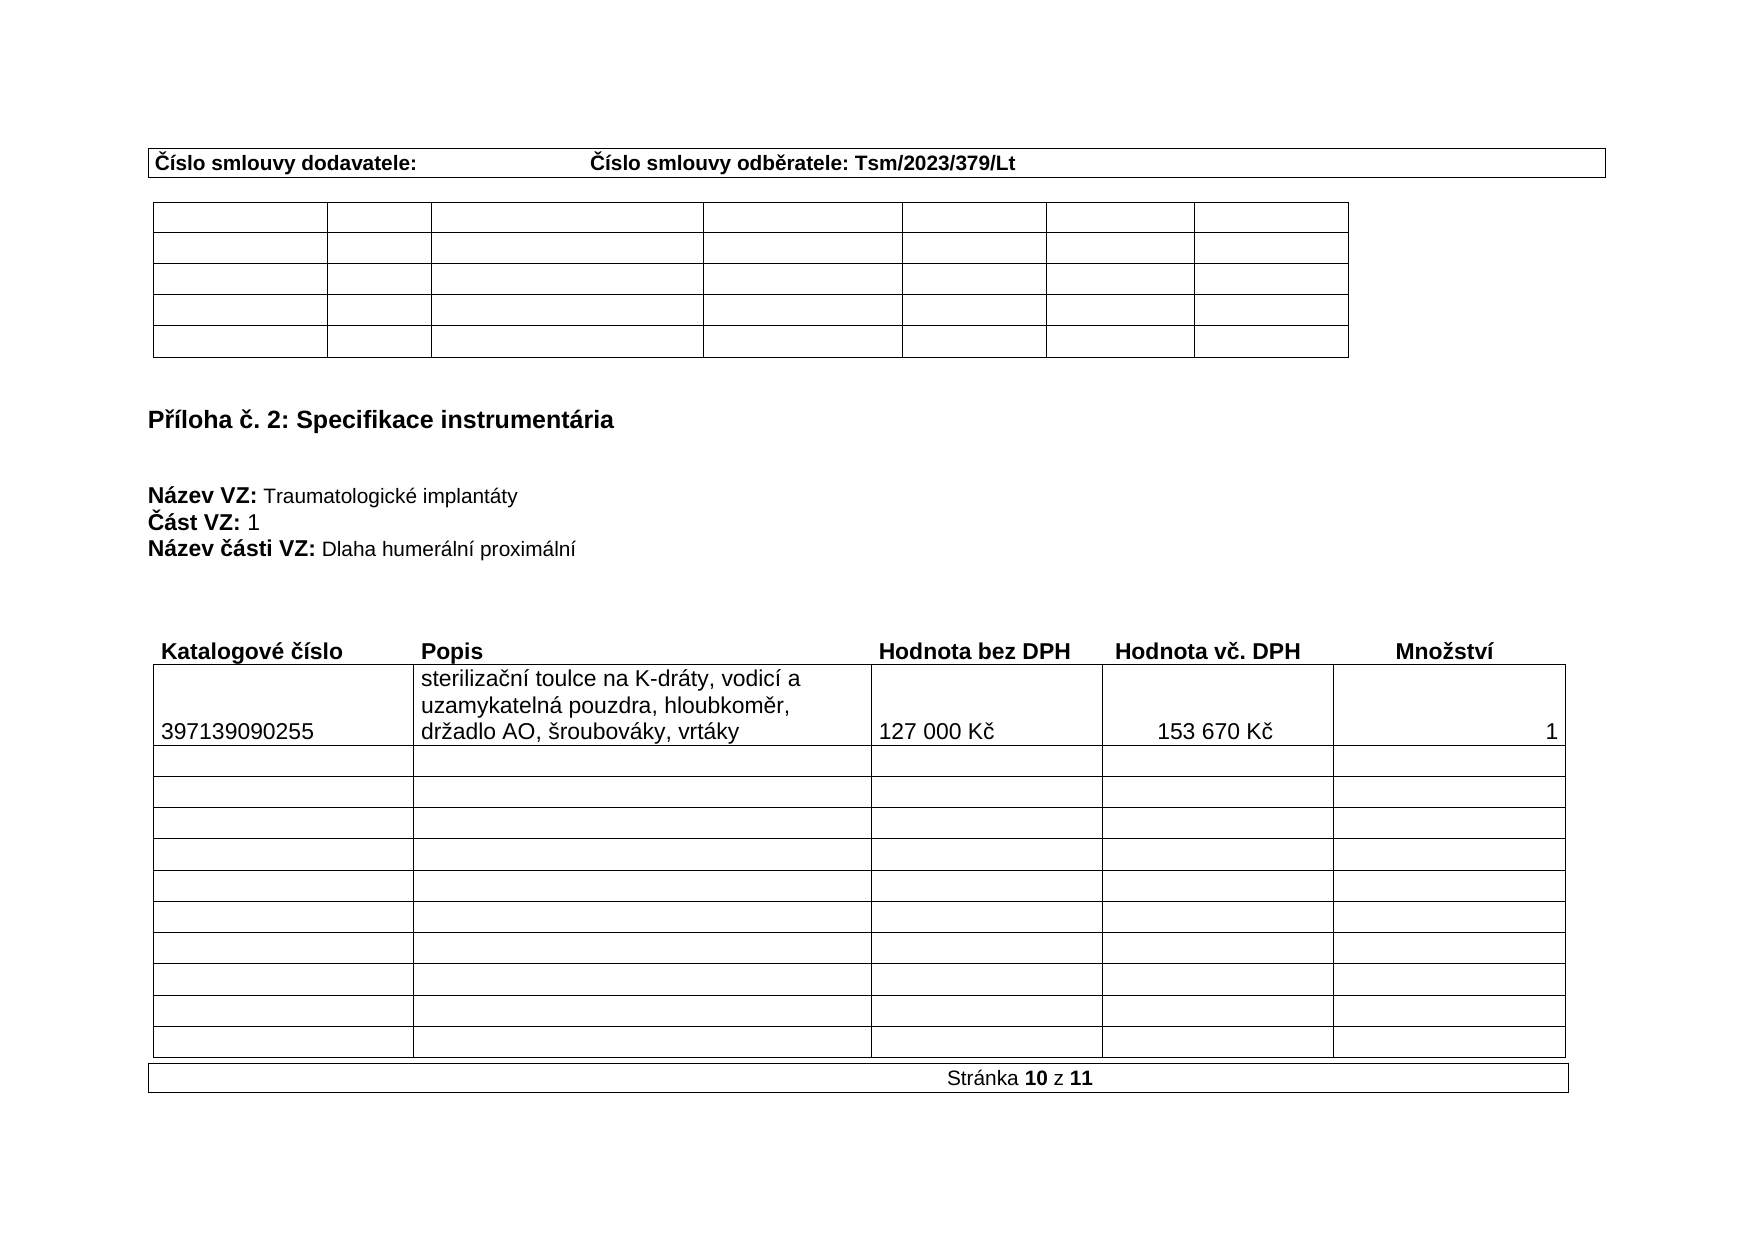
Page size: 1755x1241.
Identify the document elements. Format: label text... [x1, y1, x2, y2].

table_cell [903, 233, 1046, 263]
table_cell [414, 839, 871, 869]
table_cell [1103, 746, 1333, 776]
table_cell [872, 1027, 1102, 1057]
table_cell [704, 203, 902, 232]
table_cell [154, 295, 327, 325]
table_cell [154, 902, 413, 932]
table_cell [1334, 777, 1565, 807]
table_cell [1334, 839, 1565, 869]
table_cell [414, 777, 871, 807]
table_cell [414, 902, 871, 932]
table_cell [154, 839, 413, 869]
table_cell [1047, 326, 1194, 357]
table_cell [1334, 964, 1565, 994]
table_cell [903, 295, 1046, 325]
table_cell [1047, 203, 1194, 232]
table_cell [154, 964, 413, 994]
table_cell [872, 996, 1102, 1026]
table_cell [1195, 203, 1348, 232]
table_cell [154, 1027, 413, 1057]
text Název části VZ: Dlaha humerální proximální [148, 535, 1606, 561]
table_cell [704, 264, 902, 294]
table_cell [1195, 264, 1348, 294]
table_cell [1103, 933, 1333, 963]
table_cell [432, 203, 703, 232]
table_cell [328, 264, 431, 294]
table_cell [1195, 233, 1348, 263]
table_cell [704, 233, 902, 263]
table_cell [872, 808, 1102, 838]
table_cell [432, 326, 703, 357]
table_header Hodnota bez DPH [871, 633, 1107, 664]
table_cell [1334, 746, 1565, 776]
table_cell [432, 264, 703, 294]
table_cell [872, 902, 1102, 932]
table_cell [1103, 777, 1333, 807]
table_cell 127 000 Kč [872, 665, 1102, 744]
table_cell [414, 871, 871, 901]
table_cell [1103, 871, 1333, 901]
table_cell [1334, 902, 1565, 932]
table_cell [872, 777, 1102, 807]
text Část VZ: 1 [148, 508, 1606, 535]
table_cell 397139090255 [154, 665, 413, 744]
table_cell sterilizační toulce na K-dráty, vodicí a uzamykatelná pouzdra, hloubkoměr, držadlo AO, šroubováky, vrtáky [414, 665, 871, 744]
table_cell [154, 264, 327, 294]
table_cell [328, 326, 431, 357]
table_cell [1195, 295, 1348, 325]
table_header Hodnota vč. DPH [1108, 633, 1388, 664]
table_cell [1195, 326, 1348, 357]
table_cell [704, 295, 902, 325]
text Název VZ: Traumatologické implantáty [148, 482, 1606, 508]
table_cell [1334, 933, 1565, 963]
table_cell [328, 203, 431, 232]
table_cell [1103, 902, 1333, 932]
table_cell [872, 839, 1102, 869]
table_header Popis [414, 633, 871, 664]
table_cell [1047, 264, 1194, 294]
table_cell [328, 233, 431, 263]
table_cell [1103, 964, 1333, 994]
table_cell [154, 933, 413, 963]
table_cell [414, 808, 871, 838]
table_cell [872, 746, 1102, 776]
table_cell [1334, 1027, 1565, 1057]
table_cell [154, 871, 413, 901]
table_cell [414, 964, 871, 994]
table_cell [1334, 808, 1565, 838]
table_cell [414, 746, 871, 776]
table_cell [1103, 1027, 1333, 1057]
table_header Katalogové číslo [154, 633, 413, 664]
table_cell [1103, 808, 1333, 838]
table_cell [1047, 233, 1194, 263]
table_cell [154, 233, 327, 263]
table_cell [903, 326, 1046, 357]
table_cell [154, 746, 413, 776]
table_cell 153 670 Kč [1103, 665, 1333, 744]
table_cell [414, 933, 871, 963]
table_cell [1334, 871, 1565, 901]
table_cell [872, 871, 1102, 901]
table_cell [704, 326, 902, 357]
table_cell [414, 996, 871, 1026]
table_cell 1 [1334, 665, 1565, 744]
table_cell [1103, 839, 1333, 869]
table_cell [903, 203, 1046, 232]
table_cell [1047, 295, 1194, 325]
table_cell [154, 808, 413, 838]
table_cell [1103, 996, 1333, 1026]
table_cell [872, 964, 1102, 994]
table_cell [154, 203, 327, 232]
table_cell [154, 326, 327, 357]
table_cell [328, 295, 431, 325]
table_cell [414, 1027, 871, 1057]
table_cell [154, 996, 413, 1026]
table_cell [903, 264, 1046, 294]
table_cell [872, 933, 1102, 963]
table_cell [432, 233, 703, 263]
table_cell [154, 777, 413, 807]
table_header Množství [1388, 633, 1565, 664]
text Příloha č. 2: Specifikace instrumentária [148, 406, 1606, 434]
table_cell [1334, 996, 1565, 1026]
table_cell [432, 295, 703, 325]
